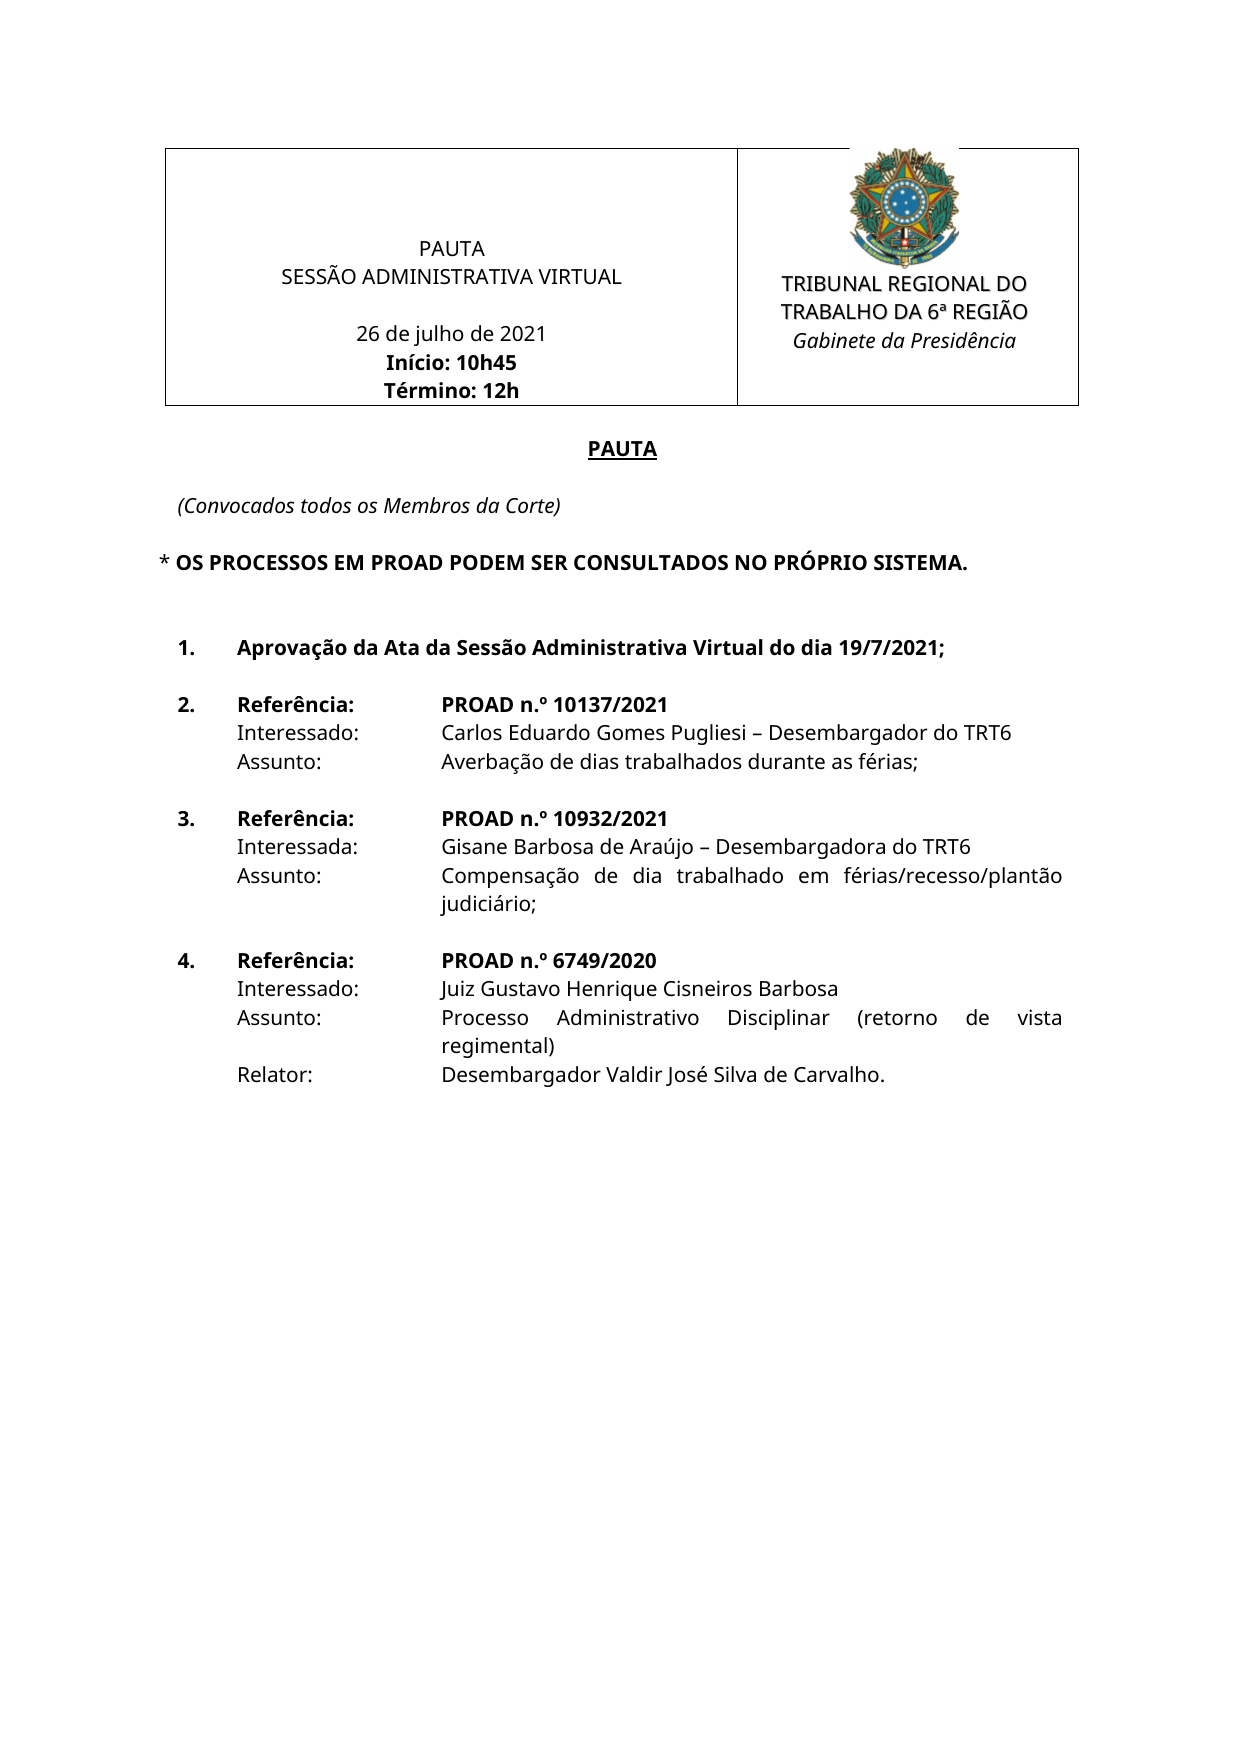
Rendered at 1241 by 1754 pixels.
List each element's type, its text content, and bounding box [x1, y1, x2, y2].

table_cell Juiz Gustavo Henrique Cisneiros Barbosa [430, 975, 1074, 1003]
picture [849, 148, 960, 269]
table_cell Referência: [226, 690, 430, 718]
table_cell PROAD n.º 10137/2021 [430, 690, 1074, 718]
table_cell Assunto: [226, 861, 430, 946]
table_cell Assunto: [226, 747, 430, 804]
table_cell Interessada: [226, 832, 430, 861]
subtitle PAUTA [177, 434, 1067, 463]
table_cell 3. [166, 804, 226, 946]
text (Convocados todos os Membros da Corte) [177, 491, 1063, 519]
table_cell Referência: [226, 946, 430, 974]
table_cell 4. [166, 946, 226, 1117]
table_cell 2. [166, 690, 226, 804]
table_cell Interessado: [226, 975, 430, 1003]
table_cell Assunto: [226, 1003, 430, 1060]
table_cell Processo Administrativo Disciplinar (retorno de vista regimental) [430, 1003, 1074, 1060]
table_cell PROAD n.º 6749/2020 [430, 946, 1074, 974]
table_header Aprovação da Ata da Sessão Administrativa Virtual do dia 19/7/2021; [226, 633, 1074, 690]
table_cell Gisane Barbosa de Araújo – Desembargadora do TRT6 [430, 832, 1074, 861]
table_cell PROAD n.º 10932/2021 [430, 804, 1074, 832]
table_cell Relator: [226, 1060, 430, 1117]
table_cell Carlos Eduardo Gomes Pugliesi – Desembargador do TRT6 [430, 719, 1074, 747]
text * OS PROCESSOS EM PROAD PODEM SER CONSULTADOS NO PRÓPRIO SISTEMA. [158, 548, 1152, 576]
table_cell Desembargador Valdir José Silva de Carvalho. [430, 1060, 1074, 1117]
table_cell Compensação de dia trabalhado em férias/recesso/plantão judiciário; [430, 861, 1074, 946]
table_header TRIBUNAL REGIONAL DO TRABALHO DA 6ª REGIÃO Gabinete da Presidência [738, 149, 1078, 405]
table_header PAUTA SESSÃO ADMINISTRATIVA VIRTUAL 26 de julho de 2021 Início: 10h45 Término: 12h [166, 149, 737, 405]
table_header 1. [166, 633, 226, 690]
table_cell Referência: [226, 804, 430, 832]
table_cell Averbação de dias trabalhados durante as férias; [430, 747, 1074, 804]
table_cell Interessado: [226, 719, 430, 747]
